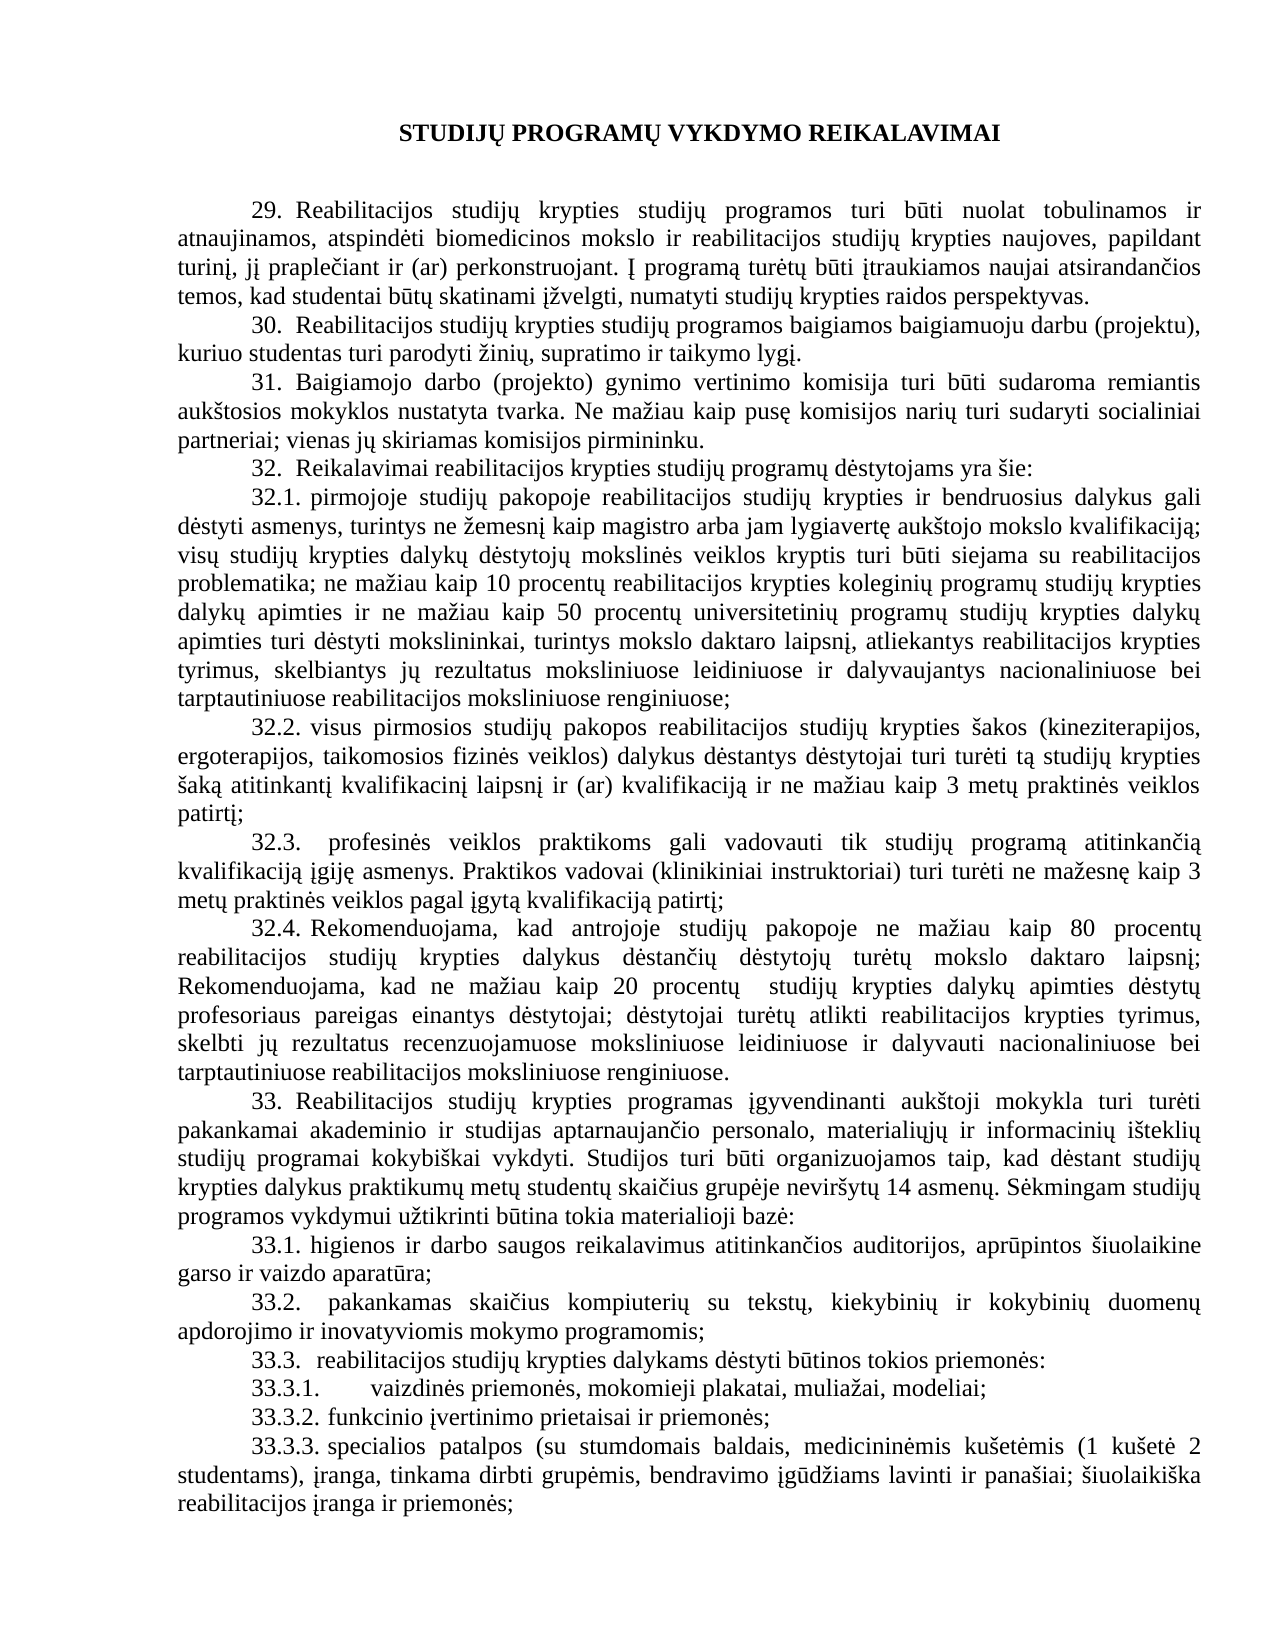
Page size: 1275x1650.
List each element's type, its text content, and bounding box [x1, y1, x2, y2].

text 33.3.3. specialios patalpos (su stumdomais baldais, medicininėmis kušetėmis (1 kušetė 2 studentams), įranga, tinkama dirbti grupėmis, bendravimo įgūdžiams lavinti ir panašiai; šiuolaikiška reabilitacijos įranga ir priemonės; [177, 1431, 1202, 1517]
text 32.3. profesinės veiklos praktikoms gali vadovauti tik studijų programą atitinkančią kvalifikaciją įgiję asmenys. Praktikos vadovai (klinikiniai instruktoriai) turi turėti ne mažesnę kaip 3 metų praktinės veiklos pagal įgytą kvalifikaciją patirtį; [177, 827, 1202, 913]
text 33.3.2. funkcinio įvertinimo prietaisai ir priemonės; [177, 1402, 1202, 1431]
text 32.1. pirmojoje studijų pakopoje reabilitacijos studijų krypties ir bendruosius dalykus gali dėstyti asmenys, turintys ne žemesnį kaip magistro arba jam lygiavertę aukštojo mokslo kvalifikaciją; visų studijų krypties dalykų dėstytojų mokslinės veiklos kryptis turi būti siejama su reabilitacijos problematika; ne mažiau kaip 10 procentų reabilitacijos krypties koleginių programų studijų krypties dalykų apimties ir ne mažiau kaip 50 procentų universitetinių programų studijų krypties dalykų apimties turi dėstyti mokslininkai, turintys mokslo daktaro laipsnį, atliekantys reabilitacijos krypties tyrimus, skelbiantys jų rezultatus moksliniuose leidiniuose ir dalyvaujantys nacionaliniuose bei tarptautiniuose reabilitacijos moksliniuose renginiuose; [177, 482, 1202, 712]
text 33.3.1. vaizdinės priemonės, mokomieji plakatai, muliažai, modeliai; [251, 1373, 1202, 1402]
text 33.3. reabilitacijos studijų krypties dalykams dėstyti būtinos tokios priemonės: [177, 1345, 1202, 1373]
text 33.2. pakankamas skaičius kompiuterių su tekstų, kiekybinių ir kokybinių duomenų apdorojimo ir inovatyviomis mokymo programomis; [177, 1287, 1202, 1345]
text 30. Reabilitacijos studijų krypties studijų programos baigiamos baigiamuoju darbu (projektu), kuriuo studentas turi parodyti žinių, supratimo ir taikymo lygį. [177, 310, 1202, 367]
text 32. Reikalavimai reabilitacijos krypties studijų programų dėstytojams yra šie: [177, 453, 1202, 482]
text STUDIJŲ PROGRAMŲ VYKDYMO REIKALAVIMAI [177, 118, 1216, 147]
text 33. Reabilitacijos studijų krypties programas įgyvendinanti aukštoji mokykla turi turėti pakankamai akademinio ir studijas aptarnaujančio personalo, materialiųjų ir informacinių išteklių studijų programai kokybiškai vykdyti. Studijos turi būti organizuojamos taip, kad dėstant studijų krypties dalykus praktikumų metų studentų skaičius grupėje neviršytų 14 asmenų. Sėkmingam studijų programos vykdymui užtikrinti būtina tokia materialioji bazė: [177, 1086, 1202, 1230]
text 32.4. Rekomenduojama, kad antrojoje studijų pakopoje ne mažiau kaip 80 procentų reabilitacijos studijų krypties dalykus dėstančių dėstytojų turėtų mokslo daktaro laipsnį; Rekomenduojama, kad ne mažiau kaip 20 procentų studijų krypties dalykų apimties dėstytų profesoriaus pareigas einantys dėstytojai; dėstytojai turėtų atlikti reabilitacijos krypties tyrimus, skelbti jų rezultatus recenzuojamuose moksliniuose leidiniuose ir dalyvauti nacionaliniuose bei tarptautiniuose reabilitacijos moksliniuose renginiuose. [177, 913, 1202, 1086]
text 33.1. higienos ir darbo saugos reikalavimus atitinkančios auditorijos, aprūpintos šiuolaikine garso ir vaizdo aparatūra; [177, 1230, 1202, 1287]
text 29. Reabilitacijos studijų krypties studijų programos turi būti nuolat tobulinamos ir atnaujinamos, atspindėti biomedicinos mokslo ir reabilitacijos studijų krypties naujoves, papildant turinį, jį praplečiant ir (ar) perkonstruojant. Į programą turėtų būti įtraukiamos naujai atsirandančios temos, kad studentai būtų skatinami įžvelgti, numatyti studijų krypties raidos perspektyvas. [177, 195, 1202, 310]
text 31. Baigiamojo darbo (projekto) gynimo vertinimo komisija turi būti sudaroma remiantis aukštosios mokyklos nustatyta tvarka. Ne mažiau kaip pusę komisijos narių turi sudaryti socialiniai partneriai; vienas jų skiriamas komisijos pirmininku. [177, 367, 1202, 453]
text 32.2. visus pirmosios studijų pakopos reabilitacijos studijų krypties šakos (kineziterapijos, ergoterapijos, taikomosios fizinės veiklos) dalykus dėstantys dėstytojai turi turėti tą studijų krypties šaką atitinkantį kvalifikacinį laipsnį ir (ar) kvalifikaciją ir ne mažiau kaip 3 metų praktinės veiklos patirtį; [177, 712, 1202, 827]
